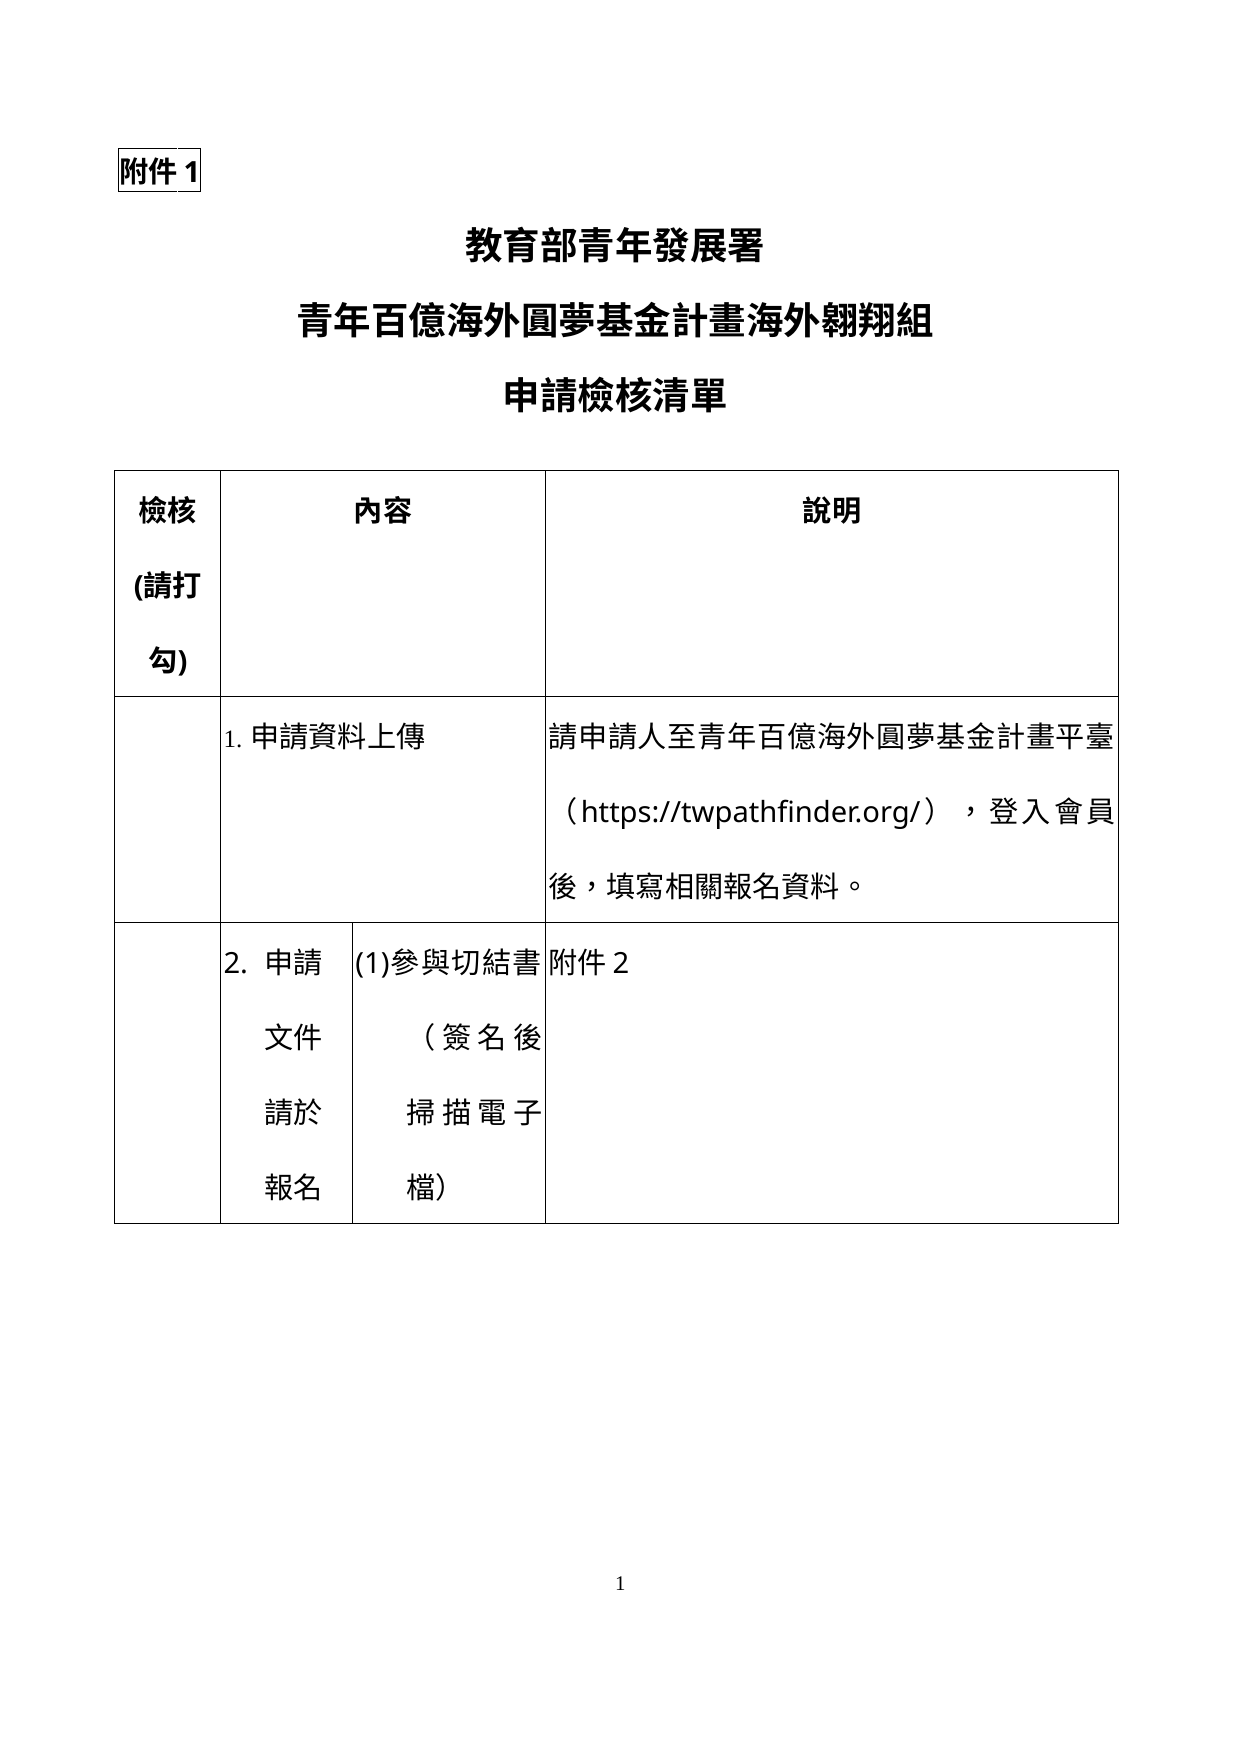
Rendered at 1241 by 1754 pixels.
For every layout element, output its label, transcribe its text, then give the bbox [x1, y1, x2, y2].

text 附件1 [118, 133, 1122, 208]
table_header 檢核 (請打勾) [115, 471, 220, 696]
text 教育部青年發展署 [81, 208, 1149, 283]
text 青年百億海外圓夢基金計畫海外翱翔組 [81, 283, 1149, 358]
table_cell 請申請人至青年百億海外圓夢基金計畫平臺（https://twpathfinder.org/），登入會員後，填寫相關報名資料。 [546, 697, 1118, 922]
table_header 說明 [546, 471, 1118, 696]
table_cell (1)參與切結書（簽名後掃描電子檔） [353, 923, 545, 1223]
table_cell 申請文件請於報名期間以PDF檔分別上傳至青年百億海外圓夢基金計畫平臺報名專區 [221, 923, 352, 1223]
table_cell [115, 697, 220, 922]
table_header 內容 [221, 471, 545, 696]
table_cell [115, 923, 220, 1223]
table_cell 附件2 [546, 923, 1118, 1223]
table_cell 申請資料上傳 [221, 697, 545, 922]
text 申請檢核清單 [81, 358, 1149, 433]
